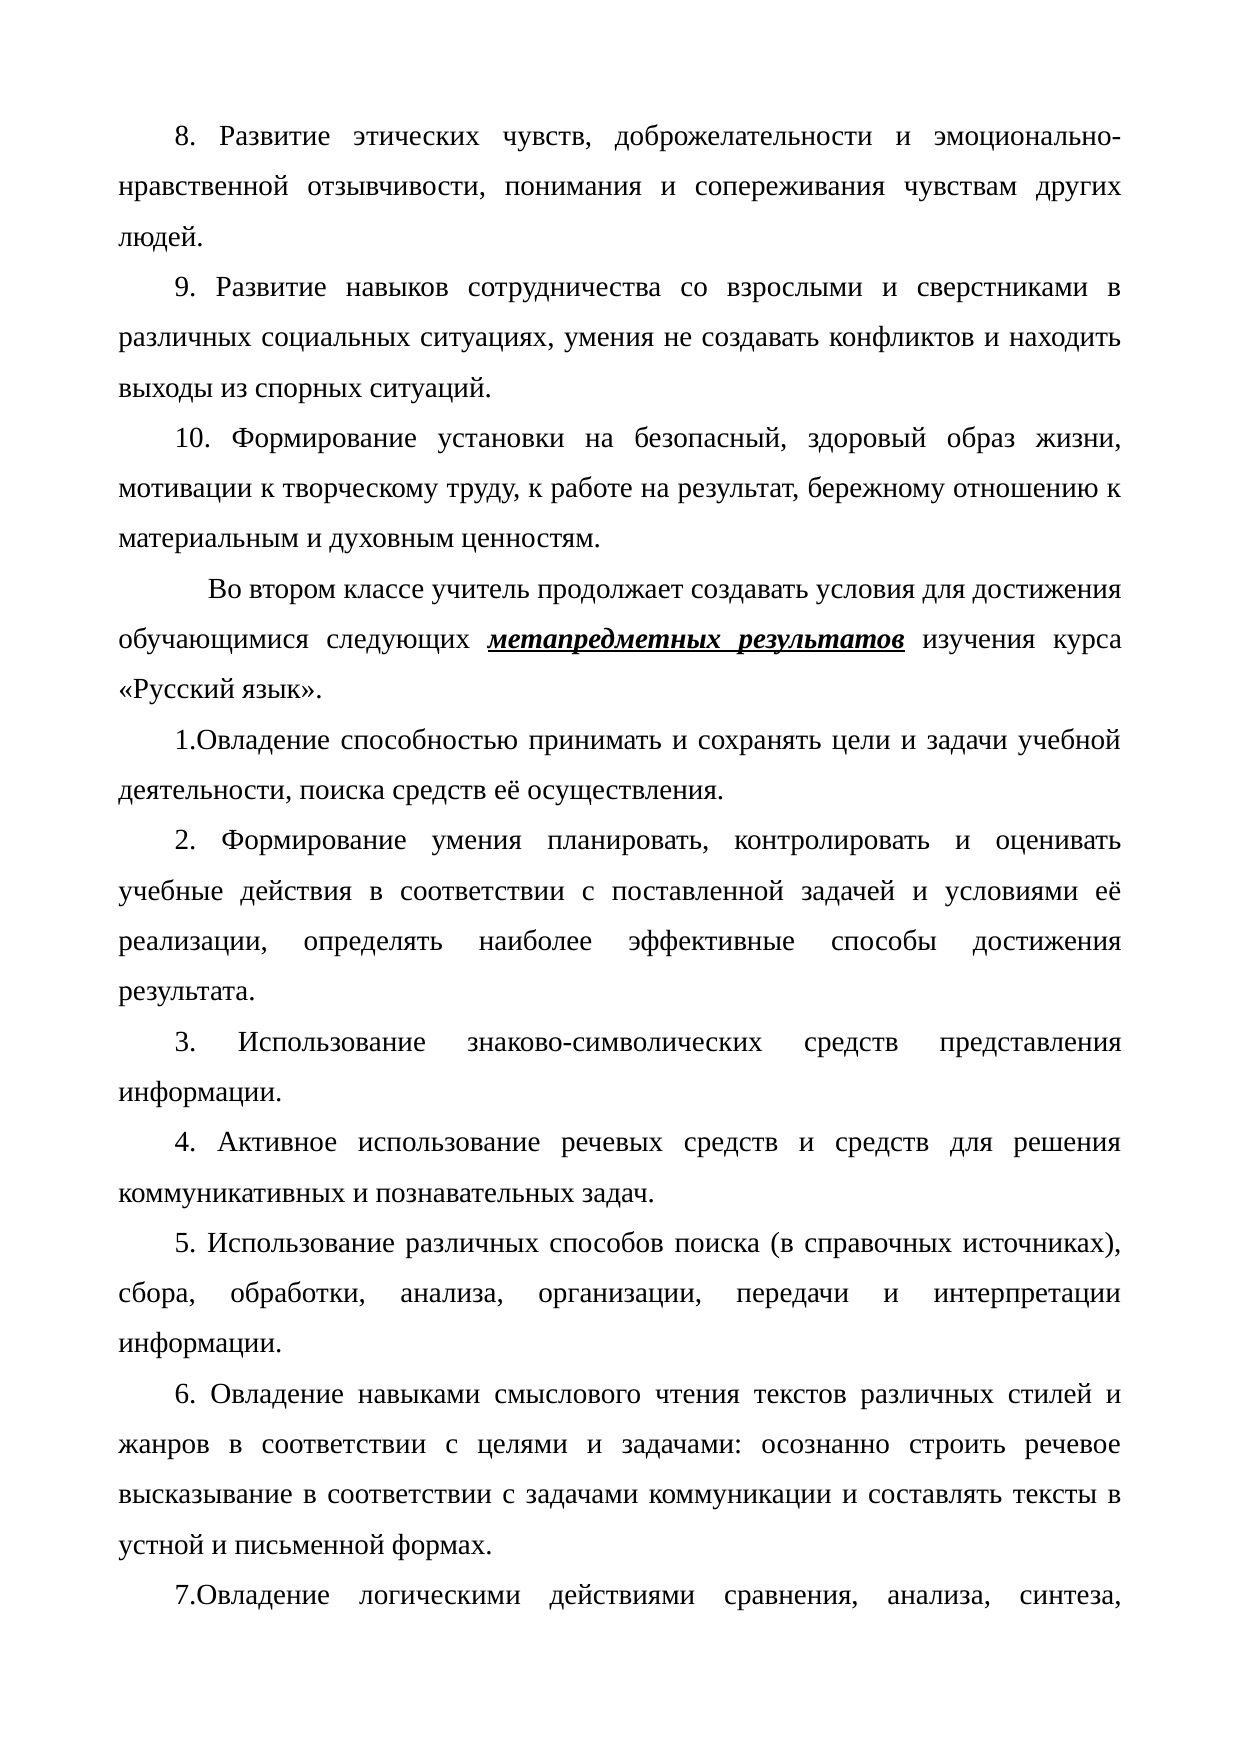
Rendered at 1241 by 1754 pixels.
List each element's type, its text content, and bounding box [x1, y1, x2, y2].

text 5. Использование различных способов поиска (в справочных источниках), сбора, обработки, анализа, организации, передачи и интерпретации информации. [118, 1225, 1122, 1359]
text 10. Формирование установки на безопасный, здоровый образ жизни, мотивации к творческому труду, к работе на результат, бережному отношению к материальным и духовным ценностям. [118, 420, 1122, 554]
text 1.Овладение способностью принимать и сохранять цели и задачи учебной деятельности, поиска средств её осуществления. [118, 722, 1122, 806]
text 2. Формирование умения планировать, контролировать и оценивать учебные действия в соответствии с поставленной задачей и условиями её реализации, определять наиболее эффективные способы достижения результата. [118, 822, 1122, 1007]
text 6. Овладение навыками смыслового чтения текстов различных стилей и жанров в соответствии с целями и задачами: осознанно строить речевое высказывание в соответствии с задачами коммуникации и составлять тексты в устной и письменной формах. [118, 1376, 1122, 1560]
text 9. Развитие навыков сотрудничества со взрослыми и сверстниками в различных социальных ситуациях, умения не создавать конфликтов и находить выходы из спорных ситуаций. [118, 269, 1122, 403]
text Во втором классе учитель продолжает создавать условия для достижения обучающимися следующих метапредметных результатов изучения курса «Русский язык». [118, 571, 1122, 705]
text 8. Развитие этических чувств, доброжелательности и эмоционально-нравственной отзывчивости, понимания и сопереживания чувствам других людей. [118, 118, 1122, 252]
text 7.Овладение логическими действиями сравнения, анализа, синтеза, [118, 1577, 1122, 1611]
text 4. Активное использование речевых средств и средств для решения коммуникативных и познавательных задач. [118, 1124, 1122, 1208]
text 3. Использование знаково-символических средств представления информации. [118, 1024, 1122, 1108]
